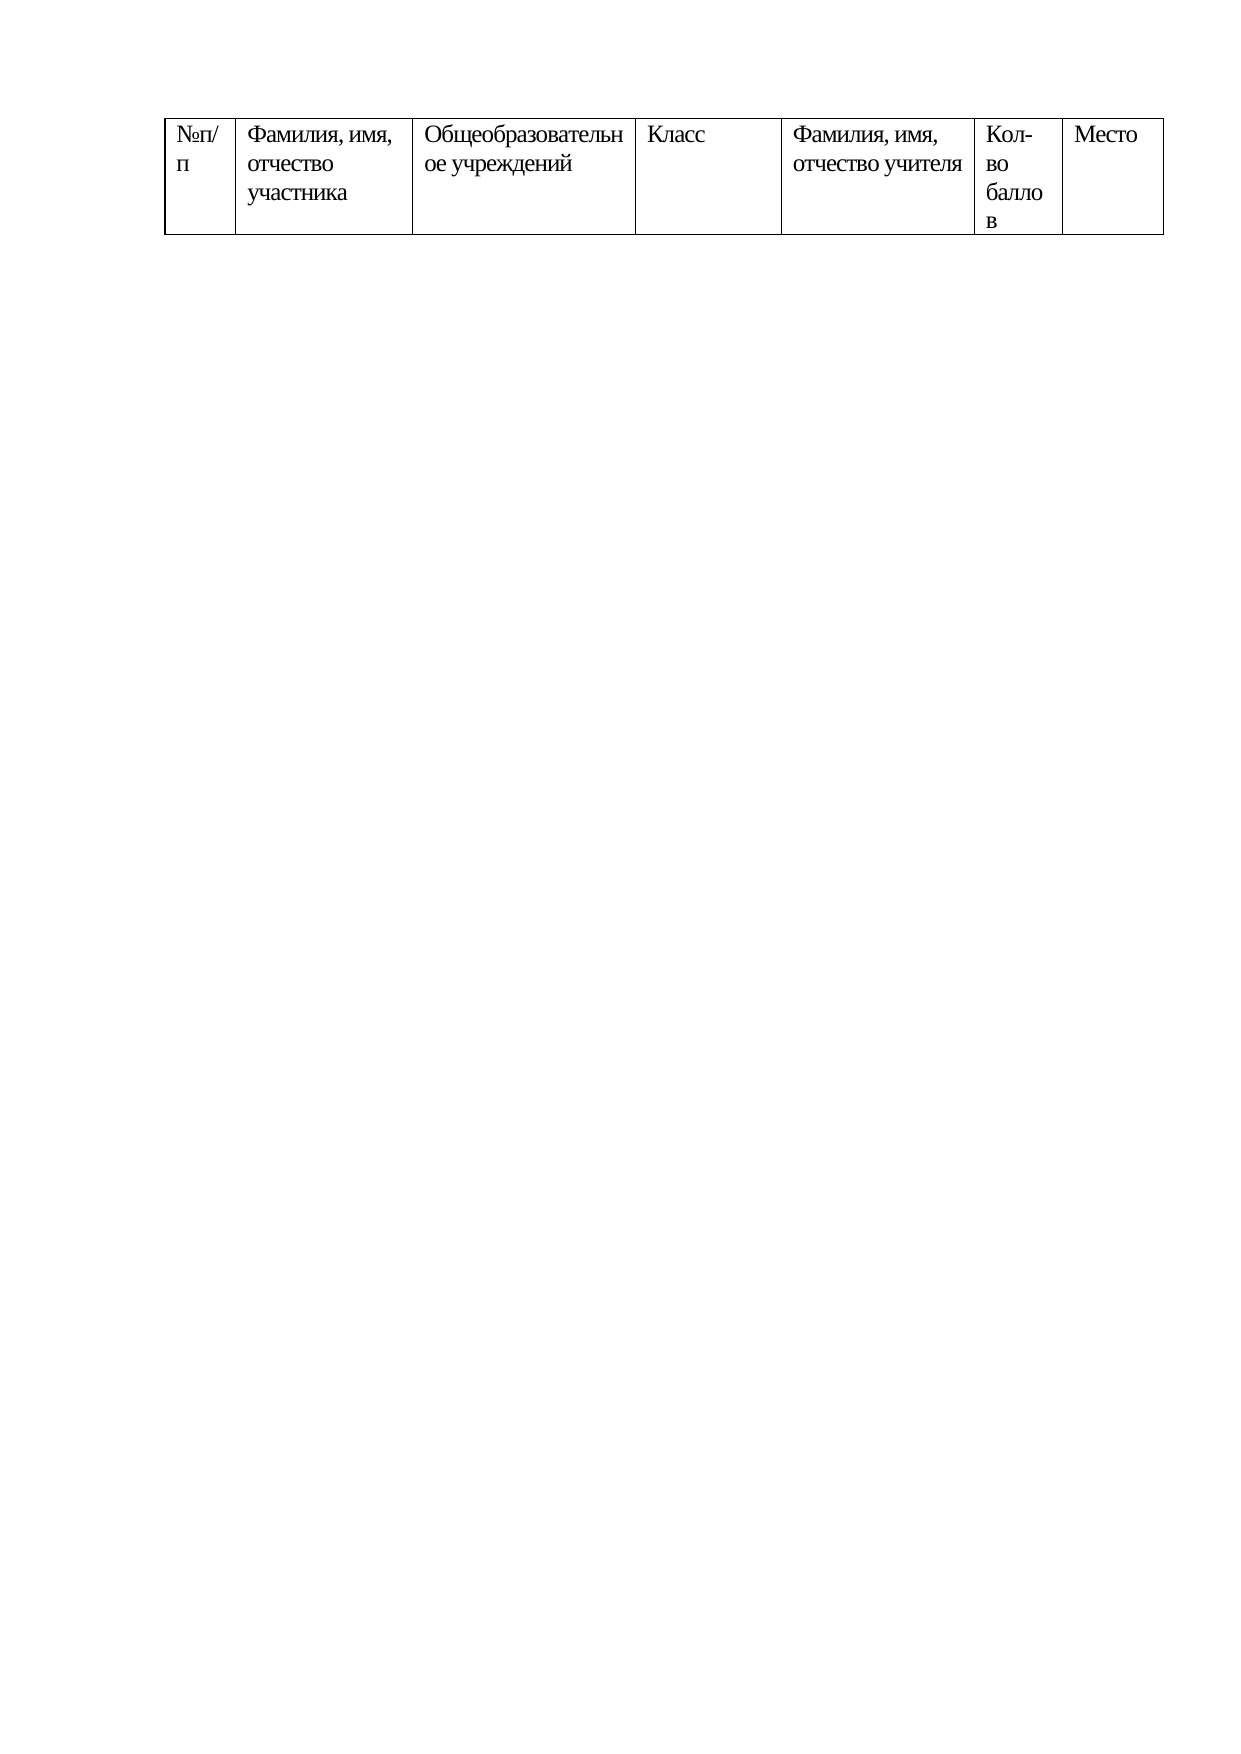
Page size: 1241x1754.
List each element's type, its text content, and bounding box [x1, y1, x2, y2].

table_header Кол-во баллов [975, 119, 1062, 234]
table_header Фамилия, имя, отчество учителя [782, 119, 974, 234]
table_header Класс [636, 119, 781, 234]
table_header Фамилия, имя, отчество участника [236, 119, 412, 234]
table_header [1164, 118, 1240, 234]
table_header Общеобразовательное учреждений [413, 119, 635, 234]
table_header №п/п [166, 119, 235, 234]
table_header Место [1063, 119, 1163, 234]
